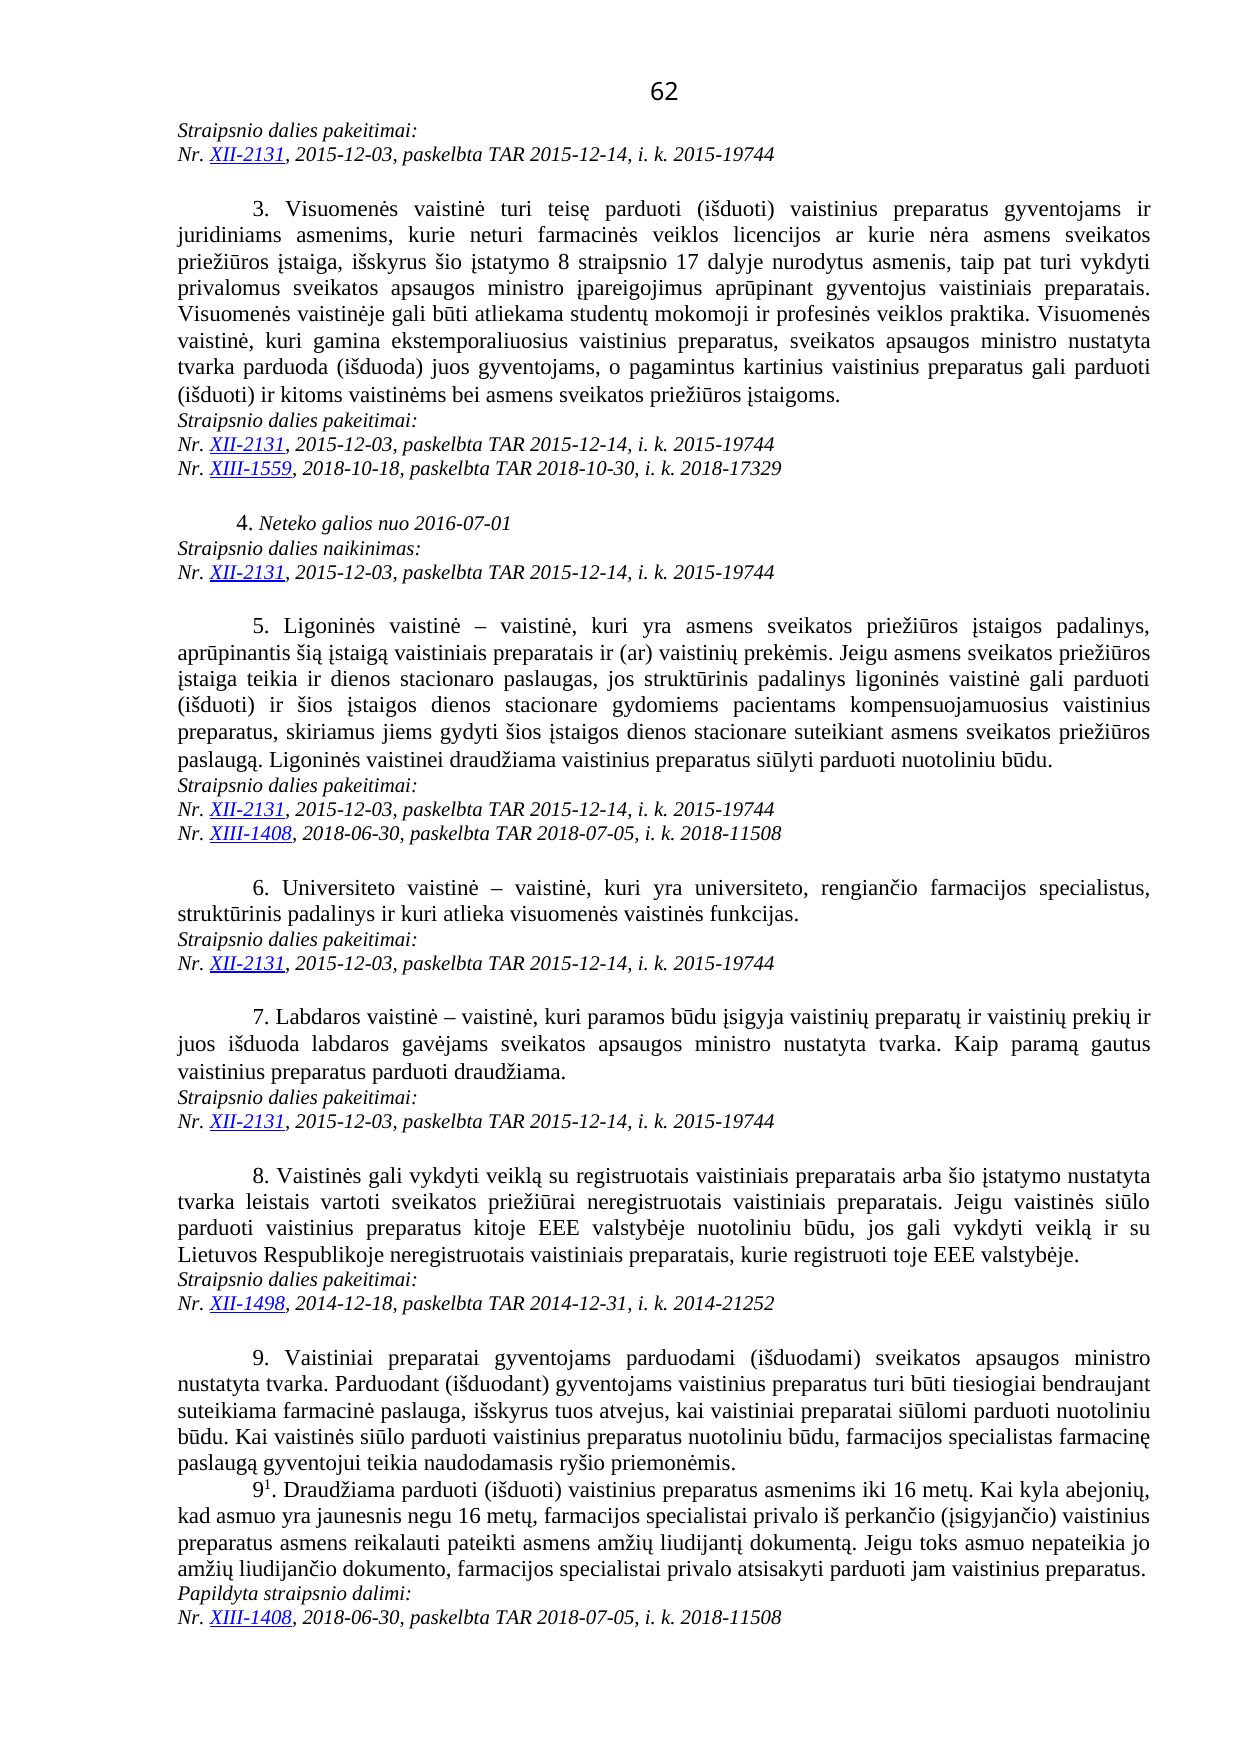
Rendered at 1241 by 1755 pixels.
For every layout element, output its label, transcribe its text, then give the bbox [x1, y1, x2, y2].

text Nr. XII-2131, 2015-12-03, paskelbta TAR 2015-12-14, i. k. 2015-19744 [177, 797, 1152, 821]
text Straipsnio dalies pakeitimai: [177, 408, 1152, 432]
text Straipsnio dalies naikinimas: [177, 536, 1152, 559]
text Straipsnio dalies pakeitimai: [177, 1085, 1152, 1109]
text Nr. XII-1498, 2014-12-18, paskelbta TAR 2014-12-31, i. k. 2014-21252 [177, 1291, 1152, 1315]
text Nr. XII-2131, 2015-12-03, paskelbta TAR 2015-12-14, i. k. 2015-19744 [177, 432, 1152, 456]
text 5. Ligoninės vaistinė – vaistinė, kuri yra asmens sveikatos priežiūros įstaigos padalinys, aprūpinantis šią įstaigą vaistiniais preparatais ir (ar) vaistinių prekėmis. Jeigu asmens sveikatos priežiūros įstaiga teikia ir dienos stacionaro paslaugas, jos struktūrinis padalinys ligoninės vaistinė gali parduoti (išduoti) ir šios įstaigos dienos stacionare gydomiems pacientams kompensuojamuosius vaistinius preparatus, skiriamus jiems gydyti šios įstaigos dienos stacionare suteikiant asmens sveikatos priežiūros paslaugą. Ligoninės vaistinei draudžiama vaistinius preparatus siūlyti parduoti nuotoliniu būdu. [177, 612, 1152, 773]
text 91. Draudžiama parduoti (išduoti) vaistinius preparatus asmenims iki 16 metų. Kai kyla abejonių, kad asmuo yra jaunesnis negu 16 metų, farmacijos specialistai privalo iš perkančio (įsigyjančio) vaistinius preparatus asmens reikalauti pateikti asmens amžių liudijantį dokumentą. Jeigu toks asmuo nepateikia jo amžių liudijančio dokumento, farmacijos specialistai privalo atsisakyti parduoti jam vaistinius preparatus. [177, 1476, 1152, 1581]
text Papildyta straipsnio dalimi: [177, 1581, 1152, 1605]
text 6. Universiteto vaistinė – vaistinė, kuri yra universiteto, rengiančio farmacijos specialistus, struktūrinis padalinys ir kuri atlieka visuomenės vaistinės funkcijas. [177, 874, 1152, 927]
text Nr. XII-2131, 2015-12-03, paskelbta TAR 2015-12-14, i. k. 2015-19744 [177, 951, 1152, 975]
text Straipsnio dalies pakeitimai: [177, 927, 1152, 951]
text Nr. XIII-1408, 2018-06-30, paskelbta TAR 2018-07-05, i. k. 2018-11508 [177, 1605, 1152, 1629]
text Straipsnio dalies pakeitimai: [177, 1267, 1152, 1291]
text 9. Vaistiniai preparatai gyventojams parduodami (išduodami) sveikatos apsaugos ministro nustatyta tvarka. Parduodant (išduodant) gyventojams vaistinius preparatus turi būti tiesiogiai bendraujant suteikiama farmacinė paslauga, išskyrus tuos atvejus, kai vaistiniai preparatai siūlomi parduoti nuotoliniu būdu. Kai vaistinės siūlo parduoti vaistinius preparatus nuotoliniu būdu, farmacijos specialistas farmacinę paslaugą gyventojui teikia naudodamasis ryšio priemonėmis. [177, 1344, 1152, 1476]
text 7. Labdaros vaistinė – vaistinė, kuri paramos būdu įsigyja vaistinių preparatų ir vaistinių prekių ir juos išduoda labdaros gavėjams sveikatos apsaugos ministro nustatyta tvarka. Kaip paramą gautus vaistinius preparatus parduoti draudžiama. [177, 1003, 1152, 1085]
text 3. Visuomenės vaistinė turi teisę parduoti (išduoti) vaistinius preparatus gyventojams ir juridiniams asmenims, kurie neturi farmacinės veiklos licencijos ar kurie nėra asmens sveikatos priežiūros įstaiga, išskyrus šio įstatymo 8 straipsnio 17 dalyje nurodytus asmenis, taip pat turi vykdyti privalomus sveikatos apsaugos ministro įpareigojimus aprūpinant gyventojus vaistiniais preparatais. Visuomenės vaistinėje gali būti atliekama studentų mokomoji ir profesinės veiklos praktika. Visuomenės vaistinė, kuri gamina ekstemporaliuosius vaistinius preparatus, sveikatos apsaugos ministro nustatyta tvarka parduoda (išduoda) juos gyventojams, o pagamintus kartinius vaistinius preparatus gali parduoti (išduoti) ir kitoms vaistinėms bei asmens sveikatos priežiūros įstaigoms. [177, 195, 1152, 408]
text Straipsnio dalies pakeitimai: [177, 118, 1152, 142]
text Nr. XII-2131, 2015-12-03, paskelbta TAR 2015-12-14, i. k. 2015-19744 [177, 1109, 1152, 1133]
text Straipsnio dalies pakeitimai: [177, 773, 1152, 797]
text Nr. XIII-1559, 2018-10-18, paskelbta TAR 2018-10-30, i. k. 2018-17329 [177, 456, 1152, 480]
text 8. Vaistinės gali vykdyti veiklą su registruotais vaistiniais preparatais arba šio įstatymo nustatyta tvarka leistais vartoti sveikatos priežiūrai neregistruotais vaistiniais preparatais. Jeigu vaistinės siūlo parduoti vaistinius preparatus kitoje EEE valstybėje nuotoliniu būdu, jos gali vykdyti veiklą ir su Lietuvos Respublikoje neregistruotais vaistiniais preparatais, kurie registruoti toje EEE valstybėje. [177, 1162, 1152, 1267]
text Nr. XII-2131, 2015-12-03, paskelbta TAR 2015-12-14, i. k. 2015-19744 [177, 559, 1152, 584]
text Nr. XII-2131, 2015-12-03, paskelbta TAR 2015-12-14, i. k. 2015-19744 [177, 142, 1152, 166]
text Nr. XIII-1408, 2018-06-30, paskelbta TAR 2018-07-05, i. k. 2018-11508 [177, 821, 1152, 845]
text 4. Neteko galios nuo 2016-07-01 [177, 509, 1152, 536]
